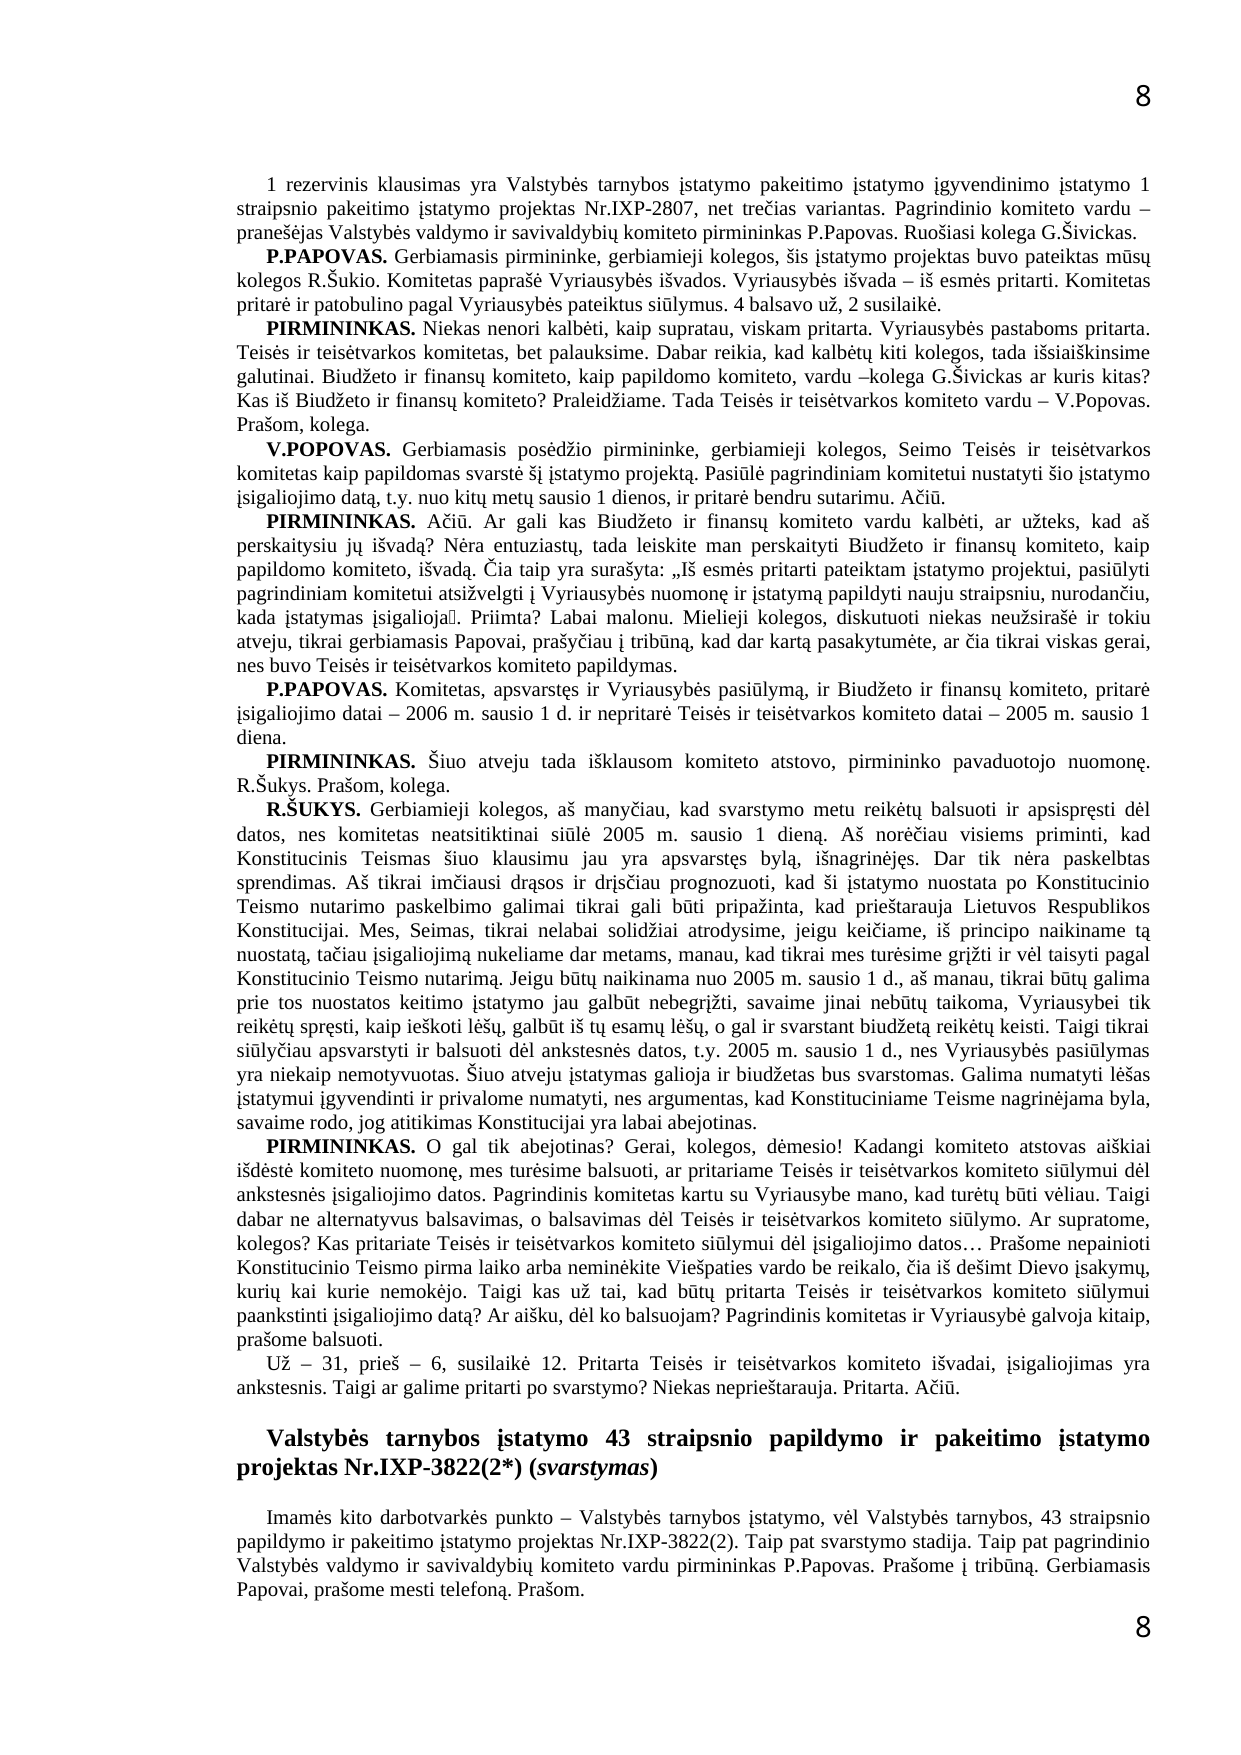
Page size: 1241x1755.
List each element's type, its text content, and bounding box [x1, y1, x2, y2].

text V.POPOVAS. Gerbiamasis posėdžio pirmininke, gerbiamieji kolegos, Seimo Teisės ir teisėtvarkos komitetas kaip papildomas svarstė šį įstatymo projektą. Pasiūlė pagrindiniam komitetui nustatyti šio įstatymo įsigaliojimo datą, t.y. nuo kitų metų sausio 1 dienos, ir pritarė bendru sutarimu. Ačiū. [236, 436, 1152, 509]
text P.PAPOVAS. Komitetas, apsvarstęs ir Vyriausybės pasiūlymą, ir Biudžeto ir finansų komiteto, pritarė įsigaliojimo datai – 2006 m. sausio 1 d. ir nepritarė Teisės ir teisėtvarkos komiteto datai – 2005 m. sausio 1 diena. [236, 677, 1152, 749]
text R.ŠUKYS. Gerbiamieji kolegos, aš manyčiau, kad svarstymo metu reikėtų balsuoti ir apsispręsti dėl datos, nes komitetas neatsitiktinai siūlė 2005 m. sausio 1 dieną. Aš norėčiau visiems priminti, kad Konstitucinis Teismas šiuo klausimu jau yra apsvarstęs bylą, išnagrinėjęs. Dar tik nėra paskelbtas sprendimas. Aš tikrai imčiausi drąsos ir drįsčiau prognozuoti, kad ši įstatymo nuostata po Konstitucinio Teismo nutarimo paskelbimo galimai tikrai gali būti pripažinta, kad prieštarauja Lietuvos Respublikos Konstitucijai. Mes, Seimas, tikrai nelabai solidžiai atrodysime, jeigu keičiame, iš principo naikiname tą nuostatą, tačiau įsigaliojimą nukeliame dar metams, manau, kad tikrai mes turėsime grįžti ir vėl taisyti pagal Konstitucinio Teismo nutarimą. Jeigu būtų naikinama nuo 2005 m. sausio 1 d., aš manau, tikrai būtų galima prie tos nuostatos keitimo įstatymo jau galbūt nebegrįžti, savaime jinai nebūtų taikoma, Vyriausybei tik reikėtų spręsti, kaip ieškoti lėšų, galbūt iš tų esamų lėšų, o gal ir svarstant biudžetą reikėtų keisti. Taigi tikrai siūlyčiau apsvarstyti ir balsuoti dėl ankstesnės datos, t.y. 2005 m. sausio 1 d., nes Vyriausybės pasiūlymas yra niekaip nemotyvuotas. Šiuo atveju įstatymas galioja ir biudžetas bus svarstomas. Galima numatyti lėšas įstatymui įgyvendinti ir privalome numatyti, nes argumentas, kad Konstituciniame Teisme nagrinėjama byla, savaime rodo, jog atitikimas Konstitucijai yra labai abejotinas. [236, 797, 1152, 1134]
text PIRMININKAS. Šiuo atveju tada išklausom komiteto atstovo, pirmininko pavaduotojo nuomonę. R.Šukys. Prašom, kolega. [236, 749, 1152, 797]
text Imamės kito darbotvarkės punkto – Valstybės tarnybos įstatymo, vėl Valstybės tarnybos, 43 straipsnio papildymo ir pakeitimo įstatymo projektas Nr.IXP-3822(2). Taip pat svarstymo stadija. Taip pat pagrindinio Valstybės valdymo ir savivaldybių komiteto vardu pirmininkas P.Papovas. Prašome į tribūną. Gerbiamasis Papovai, prašome mesti telefoną. Prašom. [236, 1504, 1152, 1601]
text 1 rezervinis klausimas yra Valstybės tarnybos įstatymo pakeitimo įstatymo įgyvendinimo įstatymo 1 straipsnio pakeitimo įstatymo projektas Nr.IXP-2807, net trečias variantas. Pagrindinio komiteto vardu – pranešėjas Valstybės valdymo ir savivaldybių komiteto pirmininkas P.Papovas. Ruošiasi kolega G.Šivickas. [236, 172, 1152, 244]
text PIRMININKAS. Ačiū. Ar gali kas Biudžeto ir finansų komiteto vardu kalbėti, ar užteks, kad aš perskaitysiu jų išvadą? Nėra entuziastų, tada leiskite man perskaityti Biudžeto ir finansų komiteto, kaip papildomo komiteto, išvadą. Čia taip yra surašyta: „Iš esmės pritarti pateiktam įstatymo projektui, pasiūlyti pagrindiniam komitetui atsižvelgti į Vyriausybės nuomonę ir įstatymą papildyti nauju straipsniu, nurodančiu, kada įstatymas įsigalioja. Priimta? Labai malonu. Mielieji kolegos, diskutuoti niekas neužsirašė ir tokiu atveju, tikrai gerbiamasis Papovai, prašyčiau į tribūną, kad dar kartą pasakytumėte, ar čia tikrai viskas gerai, nes buvo Teisės ir teisėtvarkos komiteto papildymas. [236, 509, 1152, 677]
text P.PAPOVAS. Gerbiamasis pirmininke, gerbiamieji kolegos, šis įstatymo projektas buvo pateiktas mūsų kolegos R.Šukio. Komitetas paprašė Vyriausybės išvados. Vyriausybės išvada – iš esmės pritarti. Komitetas pritarė ir patobulino pagal Vyriausybės pateiktus siūlymus. 4 balsavo už, 2 susilaikė. [236, 244, 1152, 316]
text PIRMININKAS. Niekas nenori kalbėti, kaip supratau, viskam pritarta. Vyriausybės pastaboms pritarta. Teisės ir teisėtvarkos komitetas, bet palauksime. Dabar reikia, kad kalbėtų kiti kolegos, tada išsiaiškinsime galutinai. Biudžeto ir finansų komiteto, kaip papildomo komiteto, vardu –kolega G.Šivickas ar kuris kitas? Kas iš Biudžeto ir finansų komiteto? Praleidžiame. Tada Teisės ir teisėtvarkos komiteto vardu – V.Popovas. Prašom, kolega. [236, 316, 1152, 436]
text Už – 31, prieš – 6, susilaikė 12. Pritarta Teisės ir teisėtvarkos komiteto išvadai, įsigaliojimas yra ankstesnis. Taigi ar galime pritarti po svarstymo? Niekas neprieštarauja. Pritarta. Ačiū. [236, 1351, 1152, 1399]
text Valstybės tarnybos įstatymo 43 straipsnio papildymo ir pakeitimo įstatymo projektas Nr.IXP-3822(2*) (svarstymas) [236, 1423, 1152, 1481]
text PIRMININKAS. O gal tik abejotinas? Gerai, kolegos, dėmesio! Kadangi komiteto atstovas aiškiai išdėstė komiteto nuomonę, mes turėsime balsuoti, ar pritariame Teisės ir teisėtvarkos komiteto siūlymui dėl ankstesnės įsigaliojimo datos. Pagrindinis komitetas kartu su Vyriausybe mano, kad turėtų būti vėliau. Taigi dabar ne alternatyvus balsavimas, o balsavimas dėl Teisės ir teisėtvarkos komiteto siūlymo. Ar supratome, kolegos? Kas pritariate Teisės ir teisėtvarkos komiteto siūlymui dėl įsigaliojimo datos… Prašome nepainioti Konstitucinio Teismo pirma laiko arba neminėkite Viešpaties vardo be reikalo, čia iš dešimt Dievo įsakymų, kurių kai kurie nemokėjo. Taigi kas už tai, kad būtų pritarta Teisės ir teisėtvarkos komiteto siūlymui paankstinti įsigaliojimo datą? Ar aišku, dėl ko balsuojam? Pagrindinis komitetas ir Vyriausybė galvoja kitaip, prašome balsuoti. [236, 1134, 1152, 1351]
